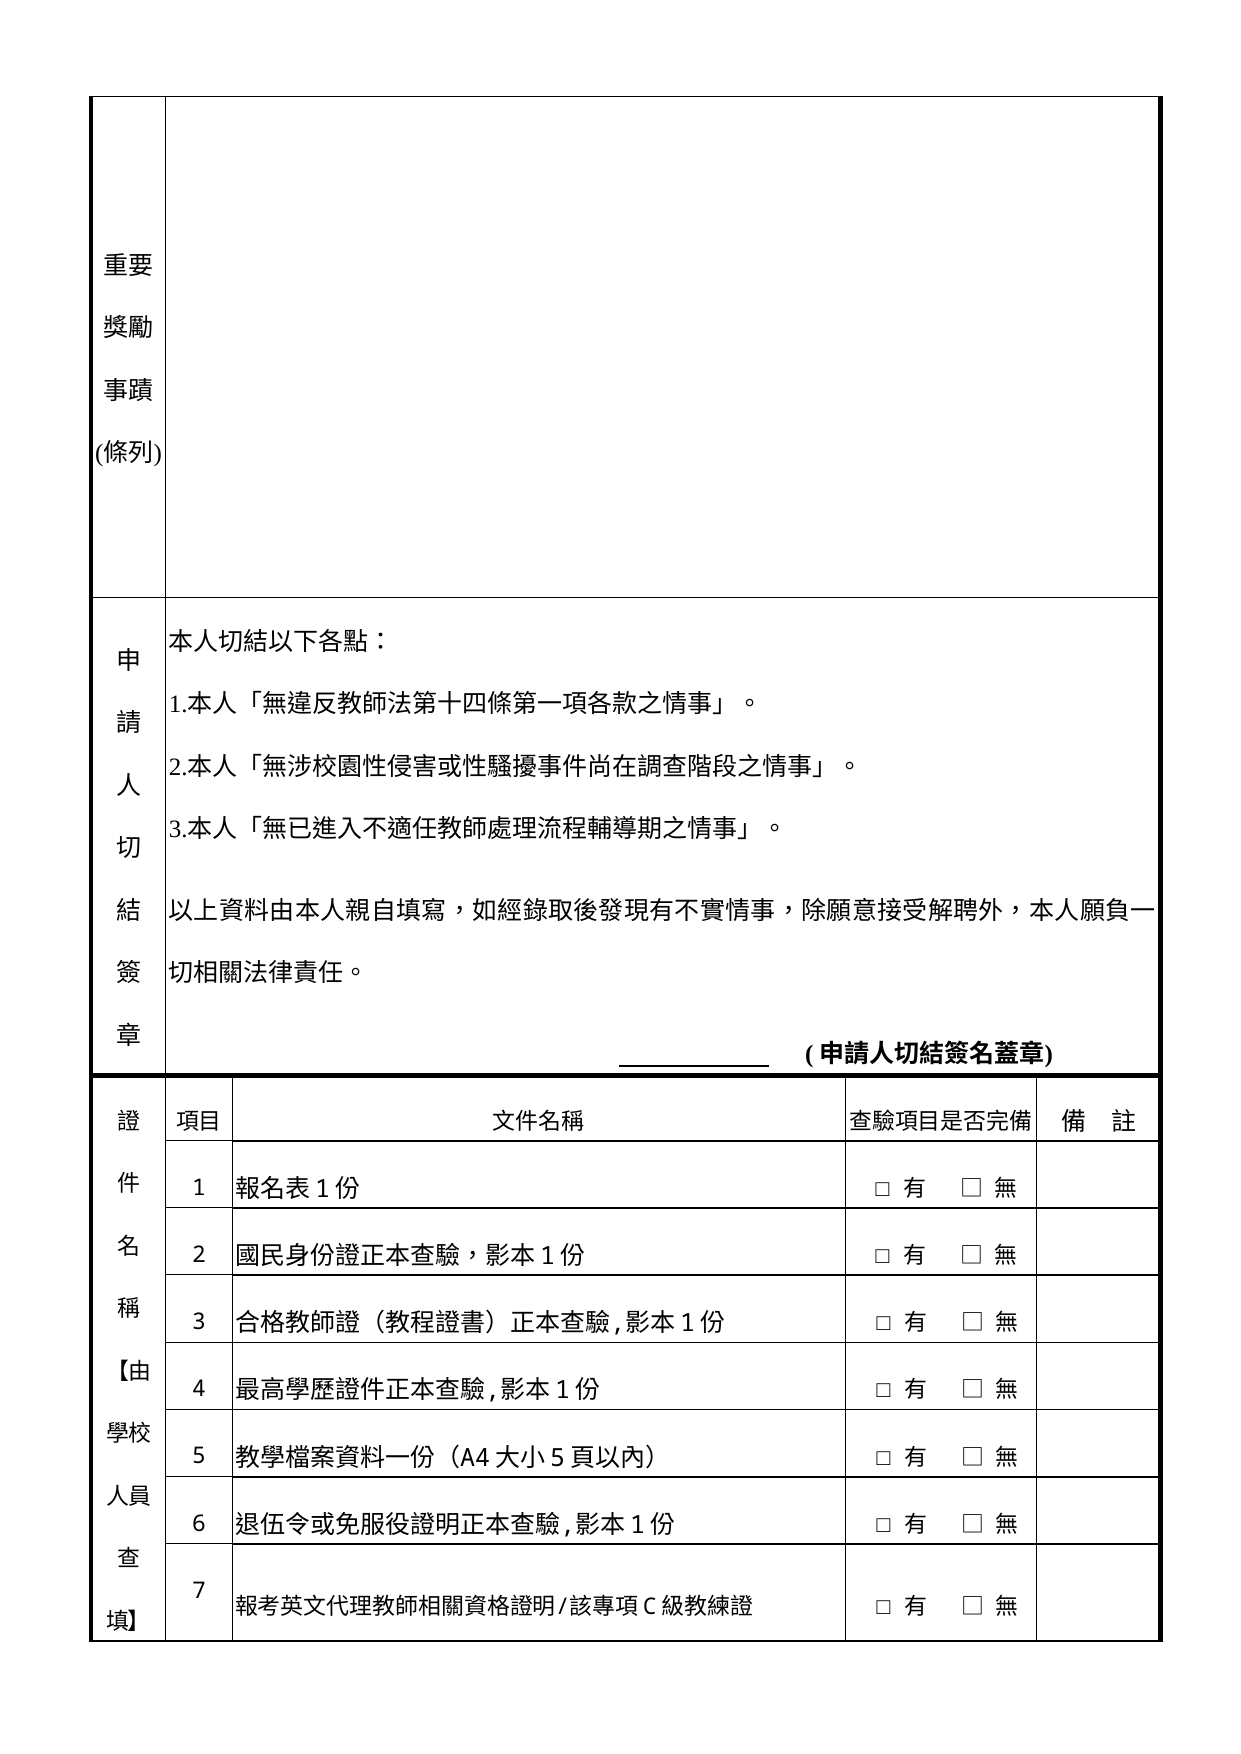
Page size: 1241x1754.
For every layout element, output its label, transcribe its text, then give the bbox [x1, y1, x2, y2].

table_cell [1037, 1545, 1158, 1640]
table_cell 項目 [166, 1078, 232, 1140]
table_cell □ 有 □ 無 [846, 1478, 1036, 1543]
table_cell 文件名稱 [233, 1078, 845, 1140]
table_cell 查驗項目是否完備 [846, 1078, 1036, 1140]
table_cell □ 有 □ 無 [846, 1142, 1036, 1207]
table_cell □ 有 □ 無 [846, 1410, 1036, 1476]
table_cell 7 [166, 1544, 232, 1640]
table_cell 1 [166, 1141, 232, 1207]
table_cell 報考英文代理教師相關資格證明/該專項C級教練證 [233, 1545, 845, 1640]
table_cell 最高學歷證件正本查驗,影本1份 [233, 1343, 845, 1409]
table_cell 報名表1份 [233, 1142, 845, 1207]
table_cell 證 件 名 稱 【由學校人員查填】 [93, 1078, 165, 1640]
table_cell [1037, 1478, 1158, 1543]
table_cell 重要 獎勵 事蹟 (條列) [93, 97, 165, 597]
table_cell 國民身份證正本查驗，影本1份 [233, 1209, 845, 1274]
table_cell 5 [166, 1410, 232, 1476]
table_cell 3 [166, 1275, 232, 1342]
table_cell 6 [166, 1477, 232, 1543]
table_cell [1037, 1410, 1158, 1476]
table_cell [1037, 1276, 1158, 1342]
table_cell 4 [166, 1343, 232, 1409]
table_cell 備 註 [1037, 1078, 1158, 1140]
table_cell 合格教師證（教程證書）正本查驗,影本1份 [233, 1276, 845, 1342]
table_cell □ 有 □ 無 [846, 1545, 1036, 1640]
table_cell 申 請 人 切 結 簽 章 [93, 598, 165, 1073]
table_cell [166, 97, 1158, 597]
table_cell [1037, 1343, 1158, 1409]
table_cell 退伍令或免服役證明正本查驗,影本1份 [233, 1478, 845, 1543]
table_cell 2 [166, 1208, 232, 1274]
table_cell □ 有 □ 無 [846, 1343, 1036, 1409]
table_cell □ 有 □ 無 [846, 1209, 1036, 1274]
table_cell 本人切結以下各點： 1.本人「無違反教師法第十四條第一項各款之情事」。 2.本人「無涉校園性侵害或性騷擾事件尚在調查階段之情事」。 3.本人「無已進入不適任教師處理流程輔導期之情事」。 以上資料由本人親自填寫，如經錄取後發現有不實情事，除願意接受解聘外，本人願負一切相關法律責任。 ( 申請人切結簽名蓋章) [166, 598, 1158, 1073]
table_cell [1037, 1209, 1158, 1274]
table_cell □ 有 □ 無 [846, 1276, 1036, 1342]
table_cell 教學檔案資料一份（A4大小5頁以內） [233, 1410, 845, 1476]
table_cell [1037, 1142, 1158, 1207]
